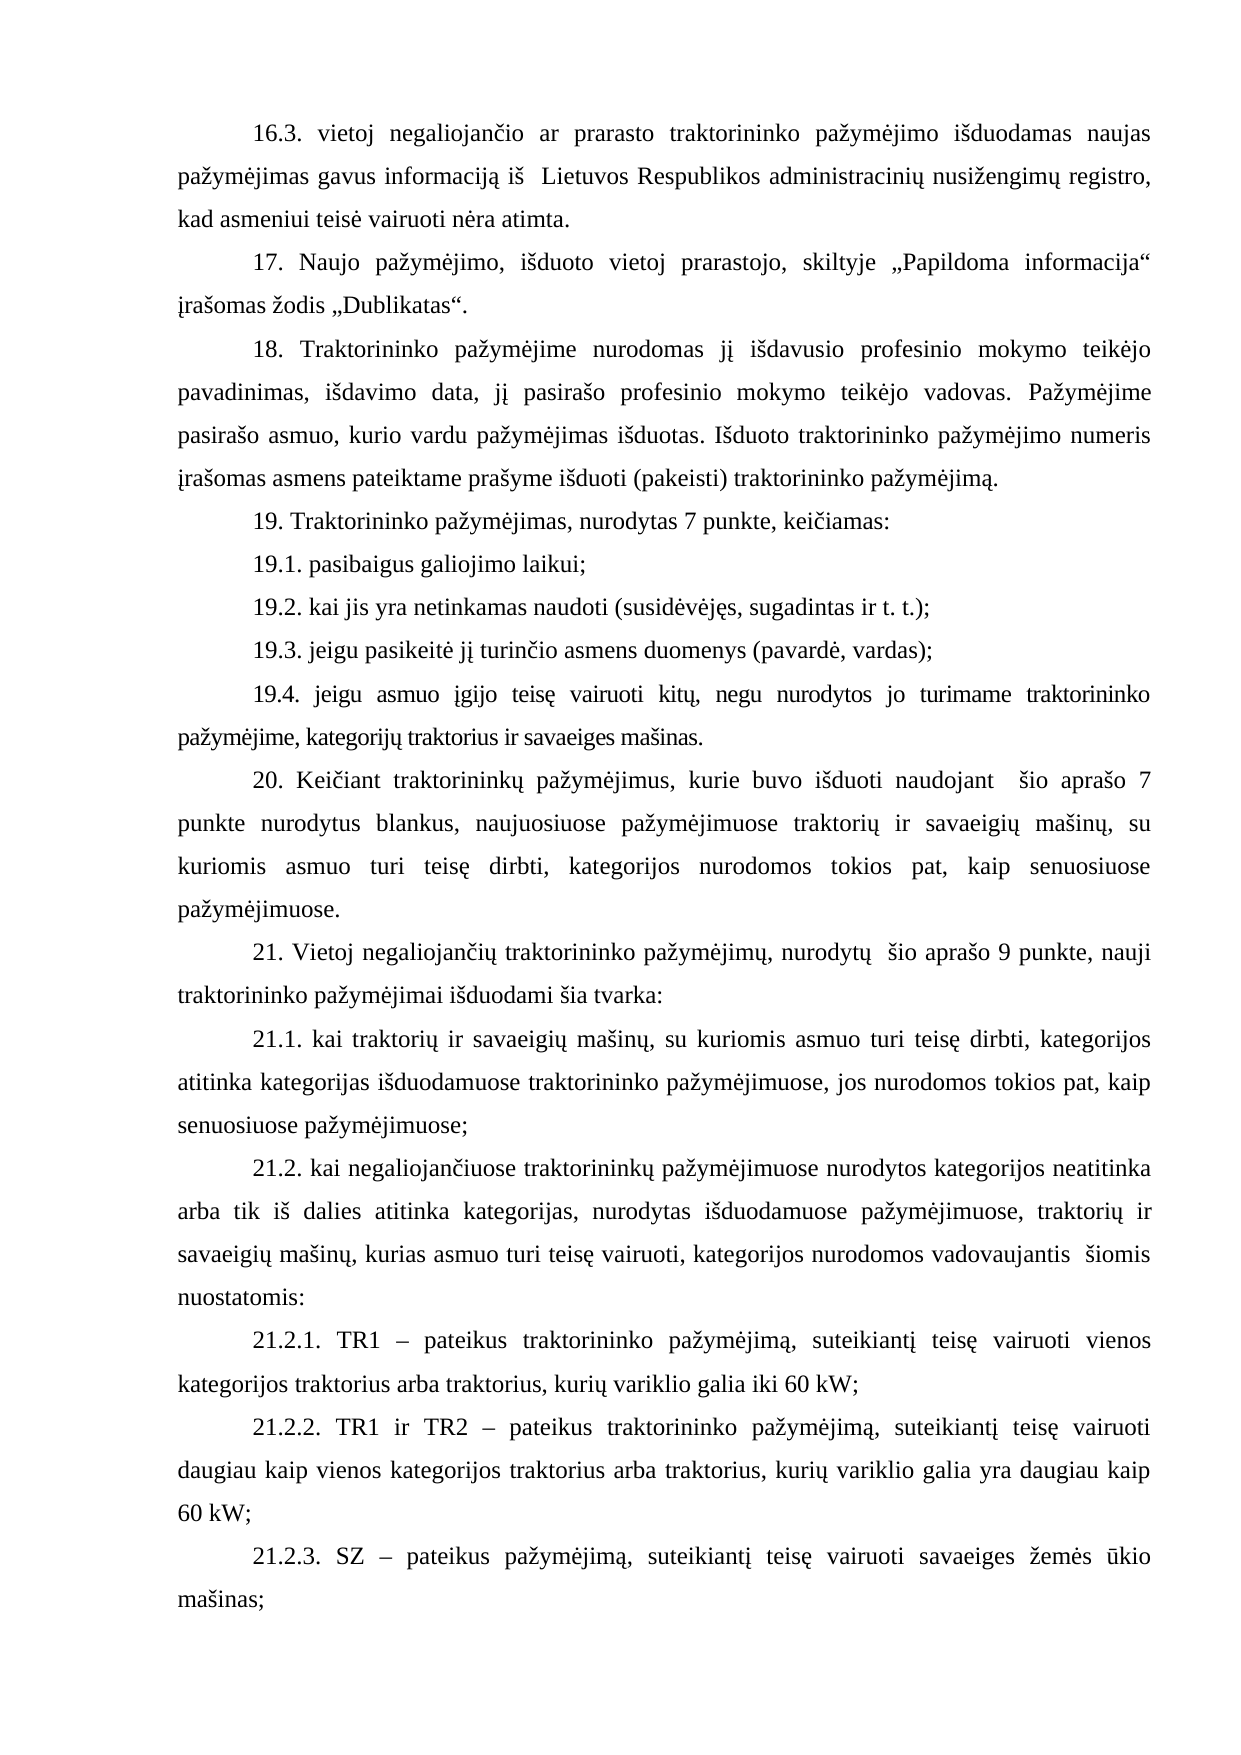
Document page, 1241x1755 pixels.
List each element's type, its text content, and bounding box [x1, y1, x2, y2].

text 21.2.1. TR1 – pateikus traktorininko pažymėjimą, suteikiantį teisę vairuoti vienos kategorijos traktorius arba traktorius, kurių variklio galia iki 60 kW; [177, 1326, 1152, 1397]
text 16.3. vietoj negaliojančio ar prarasto traktorininko pažymėjimo išduodamas naujas pažymėjimas gavus informaciją iš Lietuvos Respublikos administracinių nusižengimų registro, kad asmeniui teisė vairuoti nėra atimta. [177, 118, 1152, 233]
text 20. Keičiant traktorininkų pažymėjimus, kurie buvo išduoti naudojant šio aprašo 7 punkte nurodytus blankus, naujuosiuose pažymėjimuose traktorių ir savaeigių mašinų, su kuriomis asmuo turi teisę dirbti, kategorijos nurodomos tokios pat, kaip senuosiuose pažymėjimuose. [177, 765, 1152, 923]
text 21. Vietoj negaliojančių traktorininko pažymėjimų, nurodytų šio aprašo 9 punkte, nauji traktorininko pažymėjimai išduodami šia tvarka: [177, 937, 1152, 1009]
text 21.1. kai traktorių ir savaeigių mašinų, su kuriomis asmuo turi teisę dirbti, kategorijos atitinka kategorijas išduodamuose traktorininko pažymėjimuose, jos nurodomos tokios pat, kaip senuosiuose pažymėjimuose; [177, 1024, 1152, 1139]
text 19.4. jeigu asmuo įgijo teisę vairuoti kitų, negu nurodytos jo turimame traktorininko pažymėjime, kategorijų traktorius ir savaeiges mašinas. [177, 679, 1152, 751]
text 21.2. kai negaliojančiuose traktorininkų pažymėjimuose nurodytos kategorijos neatitinka arba tik iš dalies atitinka kategorijas, nurodytas išduodamuose pažymėjimuose, traktorių ir savaeigių mašinų, kurias asmuo turi teisę vairuoti, kategorijos nurodomos vadovaujantis šiomis nuostatomis: [177, 1153, 1152, 1311]
text 19.1. pasibaigus galiojimo laikui; [177, 549, 1152, 578]
text 21.2.2. TR1 ir TR2 – pateikus traktorininko pažymėjimą, suteikiantį teisę vairuoti daugiau kaip vienos kategorijos traktorius arba traktorius, kurių variklio galia yra daugiau kaip 60 kW; [177, 1412, 1152, 1527]
text 19.3. jeigu pasikeitė jį turinčio asmens duomenys (pavardė, vardas); [177, 636, 1152, 664]
text 21.2.3. SZ – pateikus pažymėjimą, suteikiantį teisę vairuoti savaeiges žemės ūkio mašinas; [177, 1541, 1152, 1613]
text 19.2. kai jis yra netinkamas naudoti (susidėvėjęs, sugadintas ir t. t.); [177, 592, 1152, 621]
text 18. Traktorininko pažymėjime nurodomas jį išdavusio profesinio mokymo teikėjo pavadinimas, išdavimo data, jį pasirašo profesinio mokymo teikėjo vadovas. Pažymėjime pasirašo asmuo, kurio vardu pažymėjimas išduotas. Išduoto traktorininko pažymėjimo numeris įrašomas asmens pateiktame prašyme išduoti (pakeisti) traktorininko pažymėjimą. [177, 334, 1152, 492]
text 17. Naujo pažymėjimo, išduoto vietoj prarastojo, skiltyje „Papildoma informacija“ įrašomas žodis „Dublikatas“. [177, 247, 1152, 319]
text 19. Traktorininko pažymėjimas, nurodytas 7 punkte, keičiamas: [177, 506, 1152, 535]
